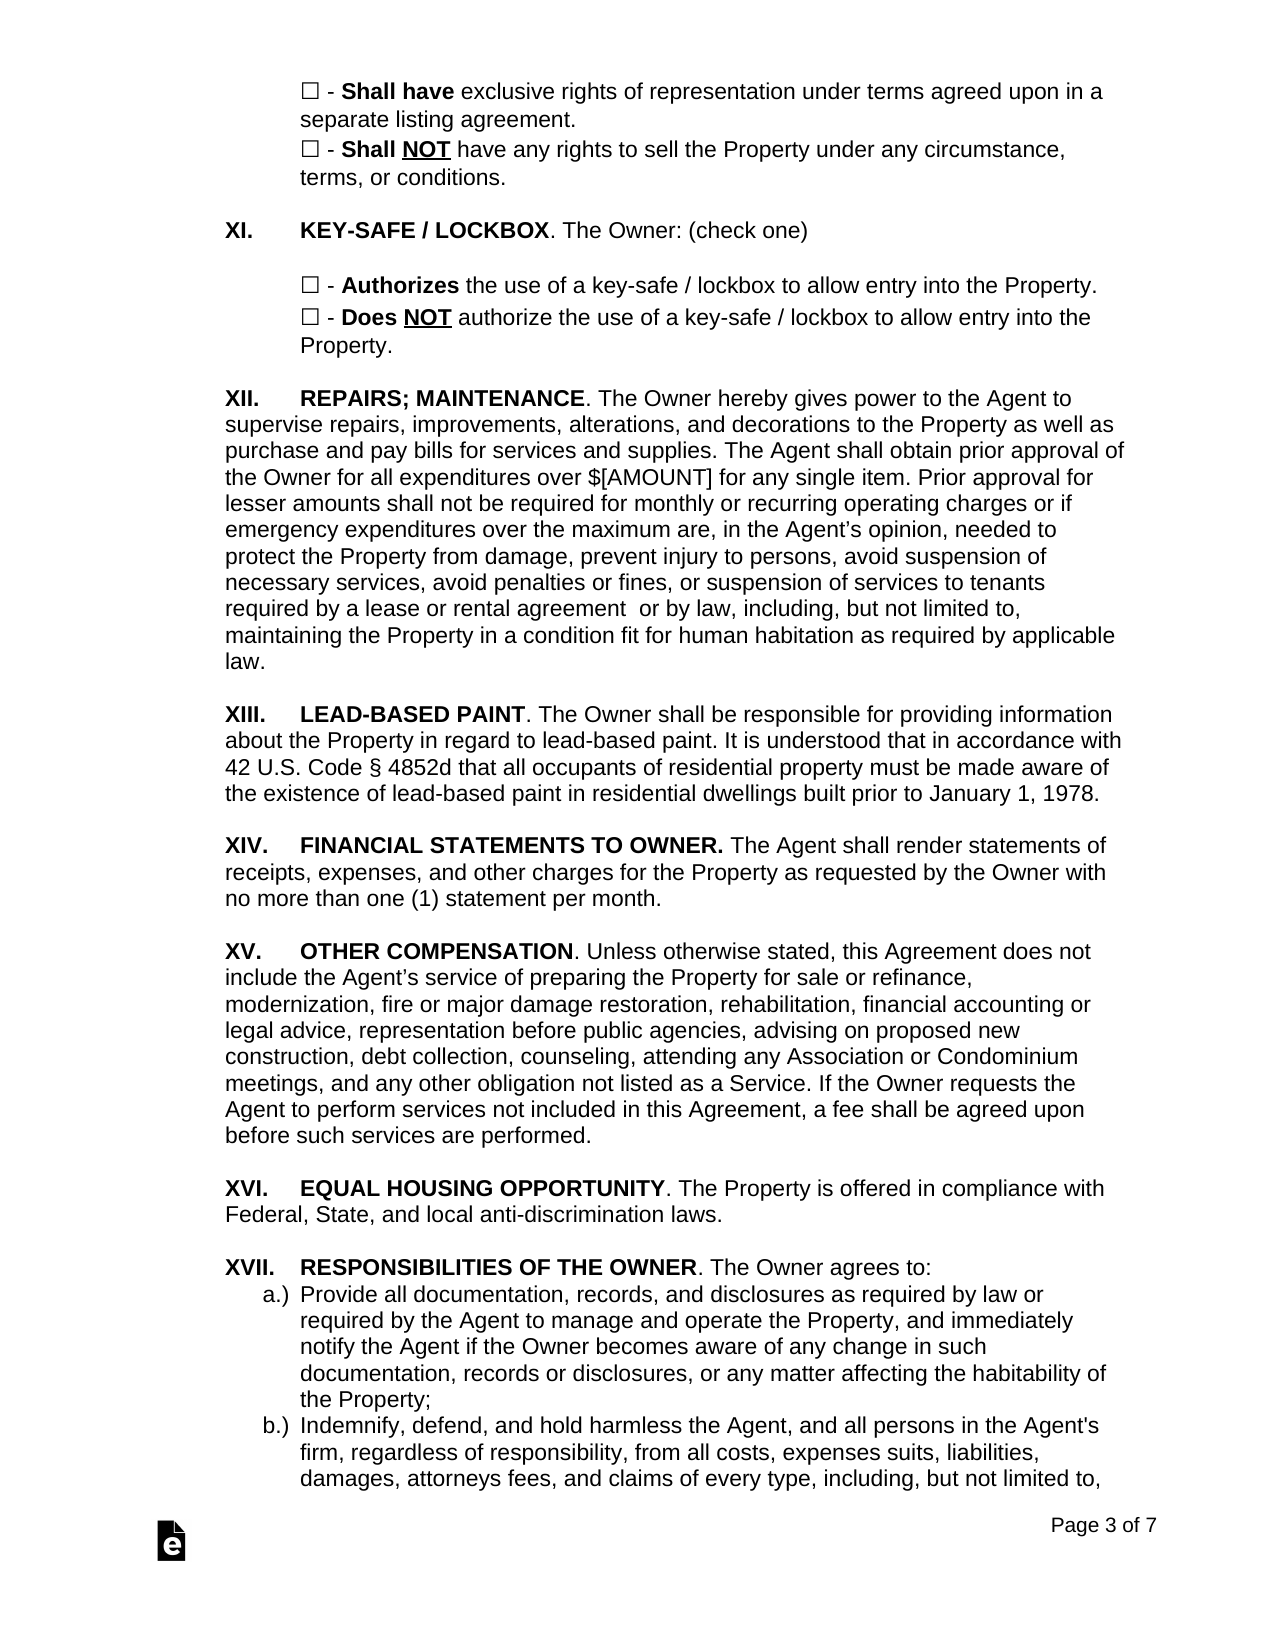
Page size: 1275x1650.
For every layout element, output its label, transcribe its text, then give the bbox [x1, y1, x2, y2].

list OTHER COMPENSATION. Unless otherwise stated, this Agreement does not include the Agent’s service of preparing the Property for sale or refinance, modernization, fire or major damage restoration, rehabilitation, financial accounting or legal advice, representation before public agencies, advising on proposed new construction, debt collection, counseling, attending any Association or Condominium meetings, and any other obligation not listed as a Service. If the Owner requests the Agent to perform services not included in this Agreement, a fee shall be agreed upon before such services are performed. [225, 938, 1125, 1149]
list FINANCIAL STATEMENTS TO OWNER. The Agent shall render statements of receipts, expenses, and other charges for the Property as requested by the Owner with no more than one (1) statement per month. [225, 832, 1125, 912]
list LEAD-BASED PAINT. The Owner shall be responsible for providing information about the Property in regard to lead-based paint. It is understood that in accordance with 42 U.S. Code § 4852d that all occupants of residential property must be made aware of the existence of lead-based paint in residential dwellings built prior to January 1, 1978. [225, 701, 1125, 806]
text ☐ - Shall NOT have any rights to sell the Property under any circumstance, terms, or conditions. [300, 133, 1125, 190]
text ☐ - Shall have exclusive rights of representation under terms agreed upon in a separate listing agreement. [300, 75, 1125, 133]
list ☐ - Does NOT authorize the use of a key-safe / lockbox to allow entry into the Property. [300, 301, 1125, 358]
list Indemnify, defend, and hold harmless the Agent, and all persons in the Agent's firm, regardless of responsibility, from all costs, expenses suits, liabilities, damages, attorneys fees, and claims of every type, including, but not limited to, [262, 1412, 1125, 1491]
list EQUAL HOUSING OPPORTUNITY. The Property is offered in compliance with Federal, State, and local anti-discrimination laws. [225, 1175, 1125, 1228]
list REPAIRS; MAINTENANCE. The Owner hereby gives power to the Agent to supervise repairs, improvements, alterations, and decorations to the Property as well as purchase and pay bills for services and supplies. The Agent shall obtain prior approval of the Owner for all expenditures over $[AMOUNT] for any single item. Prior approval for lesser amounts shall not be required for monthly or recurring operating charges or if emergency expenditures over the maximum are, in the Agent’s opinion, needed to protect the Property from damage, prevent injury to persons, avoid suspension of necessary services, avoid penalties or fines, or suspension of services to tenants required by a lease or rental agreement or by law, including, but not limited to, maintaining the Property in a condition fit for human habitation as required by applicable law. [225, 384, 1125, 674]
list RESPONSIBILITIES OF THE OWNER. The Owner agrees to: [225, 1254, 1125, 1281]
list KEY-SAFE / LOCKBOX. The Owner: (check one) [225, 217, 1125, 243]
list Provide all documentation, records, and disclosures as required by law or required by the Agent to manage and operate the Property, and immediately notify the Agent if the Owner becomes aware of any change in such documentation, records or disclosures, or any matter affecting the habitability of the Property; [262, 1281, 1125, 1412]
list ☐ - Authorizes the use of a key-safe / lockbox to allow entry into the Property. [300, 269, 1125, 301]
